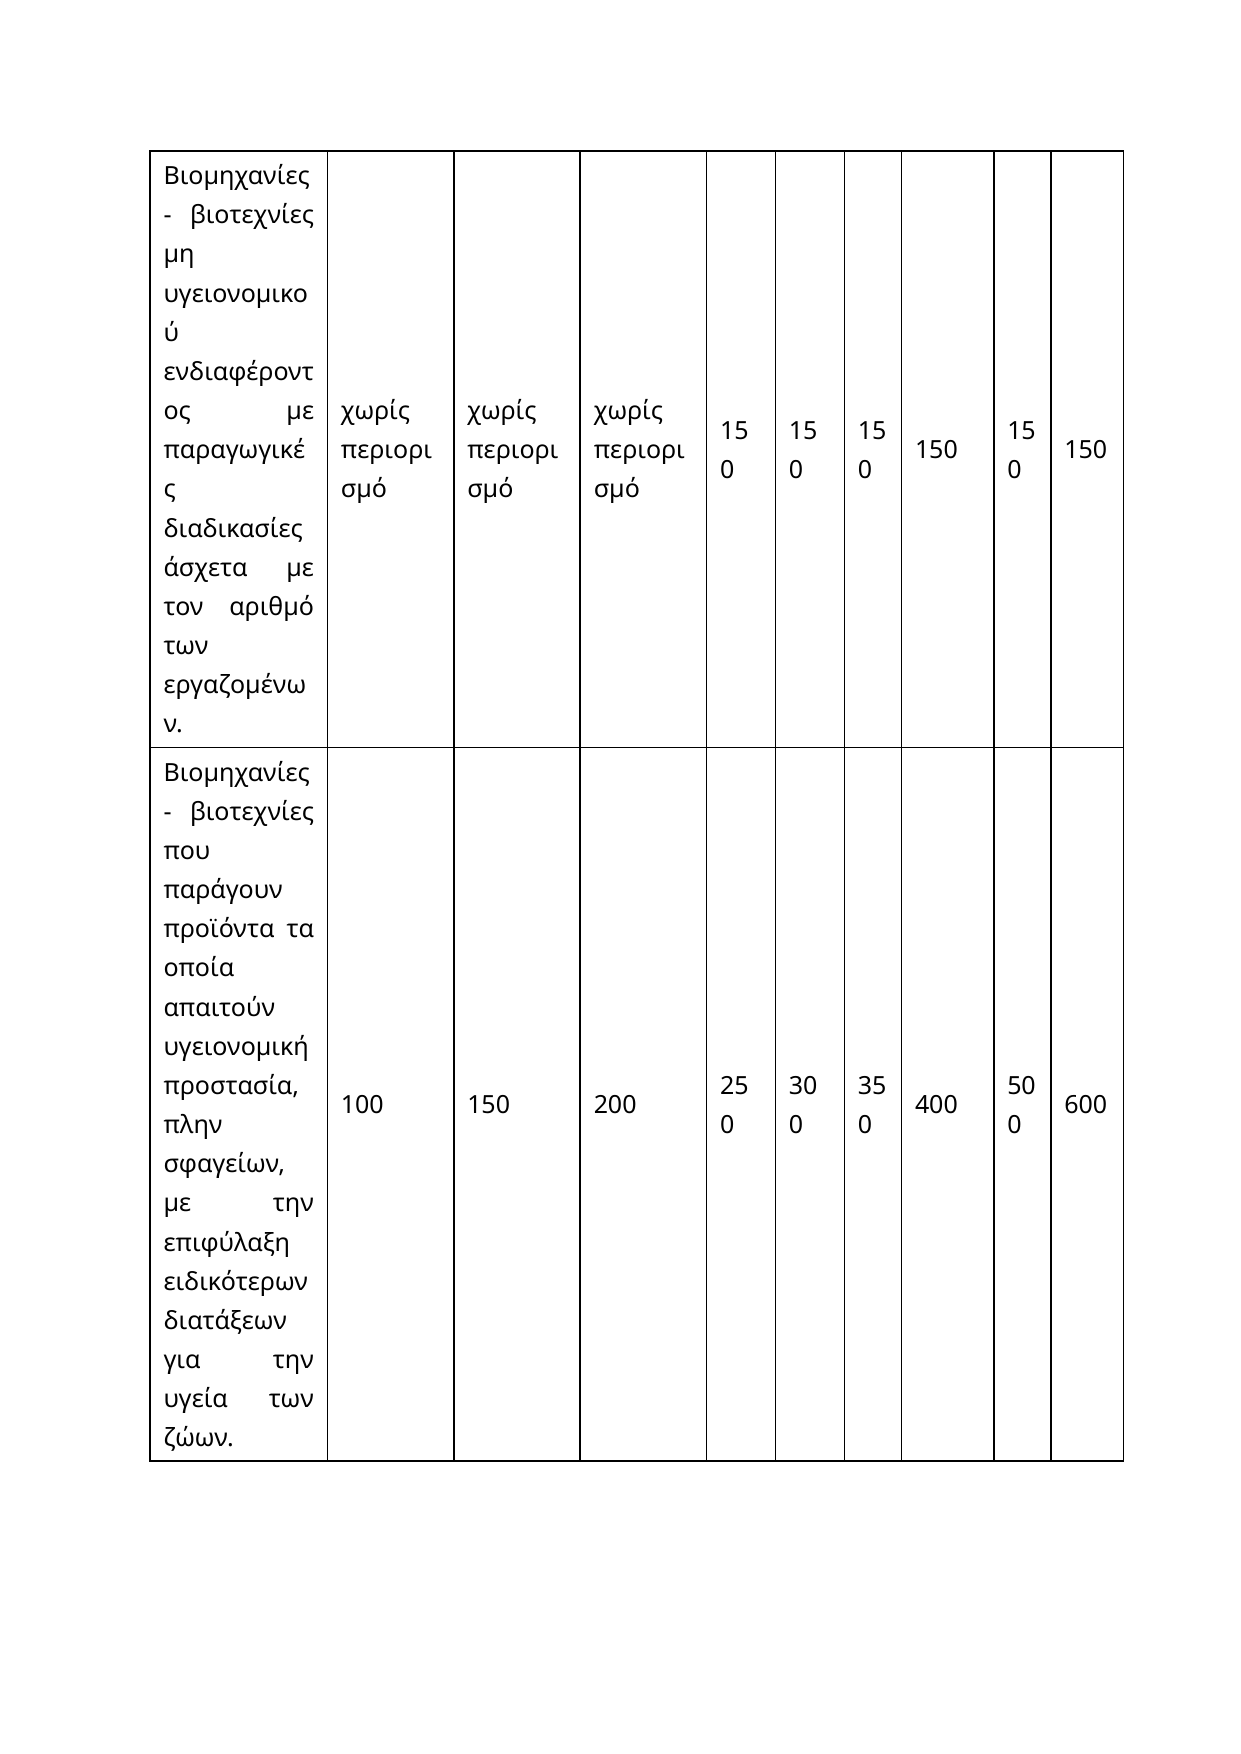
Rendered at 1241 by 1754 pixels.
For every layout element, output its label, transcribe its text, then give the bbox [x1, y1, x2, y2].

table_cell 150 [902, 152, 993, 746]
table_cell χωρίς περιορισμό [455, 152, 579, 746]
table_cell 100 [328, 748, 453, 1460]
table_cell Βιομηχανίες- βιοτεχνίες που παράγουν προϊόντα τα οποία απαιτούν υγειονομική προστασία, πλην σφαγείων, με την επιφύλαξη ειδικότερων διατάξεων για την υγεία των ζώων. [151, 748, 327, 1460]
table_cell 300 [776, 748, 844, 1460]
table_cell 150 [995, 152, 1050, 746]
table_cell 250 [707, 748, 775, 1460]
table_cell 350 [845, 748, 901, 1460]
table_cell 150 [707, 152, 775, 746]
table_cell 400 [902, 748, 993, 1460]
table_cell 200 [581, 748, 706, 1460]
table_cell Βιομηχανίες- βιοτεχνίες μη υγειονομικού ενδιαφέροντος με παραγωγικές διαδικασίες άσχετα με τον αριθμό των εργαζομένων. [151, 152, 327, 746]
table_cell 150 [455, 748, 579, 1460]
table_cell 500 [995, 748, 1050, 1460]
table_cell 600 [1052, 748, 1123, 1460]
table_cell 150 [1052, 152, 1123, 746]
table_cell χωρίς περιορισμό [328, 152, 453, 746]
table_cell 150 [776, 152, 844, 746]
table_cell χωρίς περιορισμό [581, 152, 706, 746]
table_cell 150 [845, 152, 901, 746]
